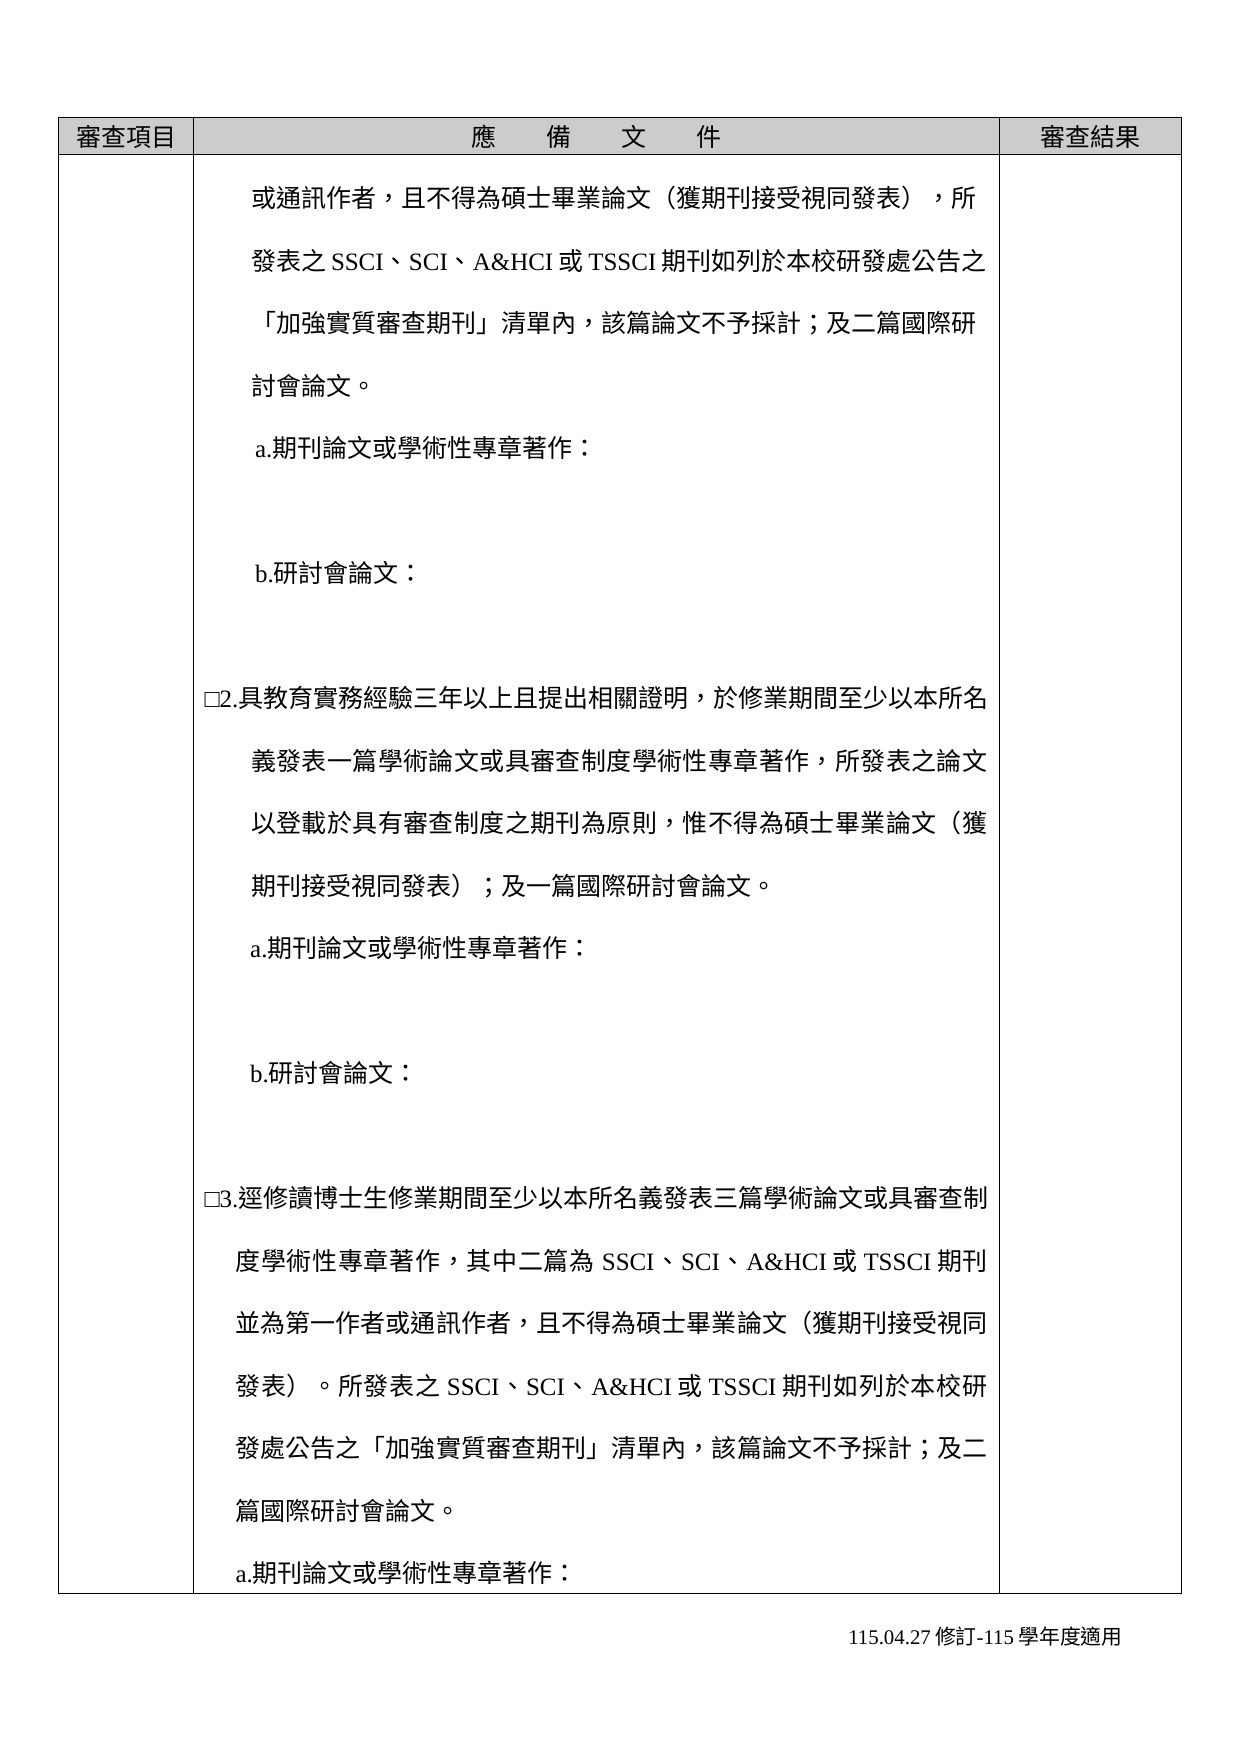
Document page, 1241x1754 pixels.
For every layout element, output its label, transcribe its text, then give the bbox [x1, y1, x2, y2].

table_cell 或通訊作者，且不得為碩士畢業論文（獲期刊接受視同發表），所發表之SSCI、SCI、A&HCI或TSSCI期刊如列於本校研發處公告之「加強實質審查期刊」清單內，該篇論文不予採計；及二篇國際研討會論文。 a.期刊論文或學術性專章著作： b.研討會論文： □2.具教育實務經驗三年以上且提出相關證明，於修業期間至少以本所名義發表一篇學術論文或具審查制度學術性專章著作，所發表之論文以登載於具有審查制度之期刊為原則，惟不得為碩士畢業論文（獲期刊接受視同發表）；及一篇國際研討會論文。 a.期刊論文或學術性專章著作： b.研討會論文： □3.逕修讀博士生修業期間至少以本所名義發表三篇學術論文或具審查制度學術性專章著作，其中二篇為SSCI、SCI、A&HCI或TSSCI期刊並為第一作者或通訊作者，且不得為碩士畢業論文（獲期刊接受視同發表）。所發表之SSCI、SCI、A&HCI或TSSCI期刊如列於本校研發處公告之「加強實質審查期刊」清單內，該篇論文不予採計；及二篇國際研討會論文。 a.期刊論文或學術性專章著作： [194, 155, 999, 1592]
table_cell [1000, 155, 1181, 1592]
table_cell [59, 155, 193, 1592]
table_header 應 備 文 件 [194, 118, 999, 154]
table_header 審查結果 [1000, 118, 1181, 154]
table_header 審查項目 [59, 118, 193, 154]
